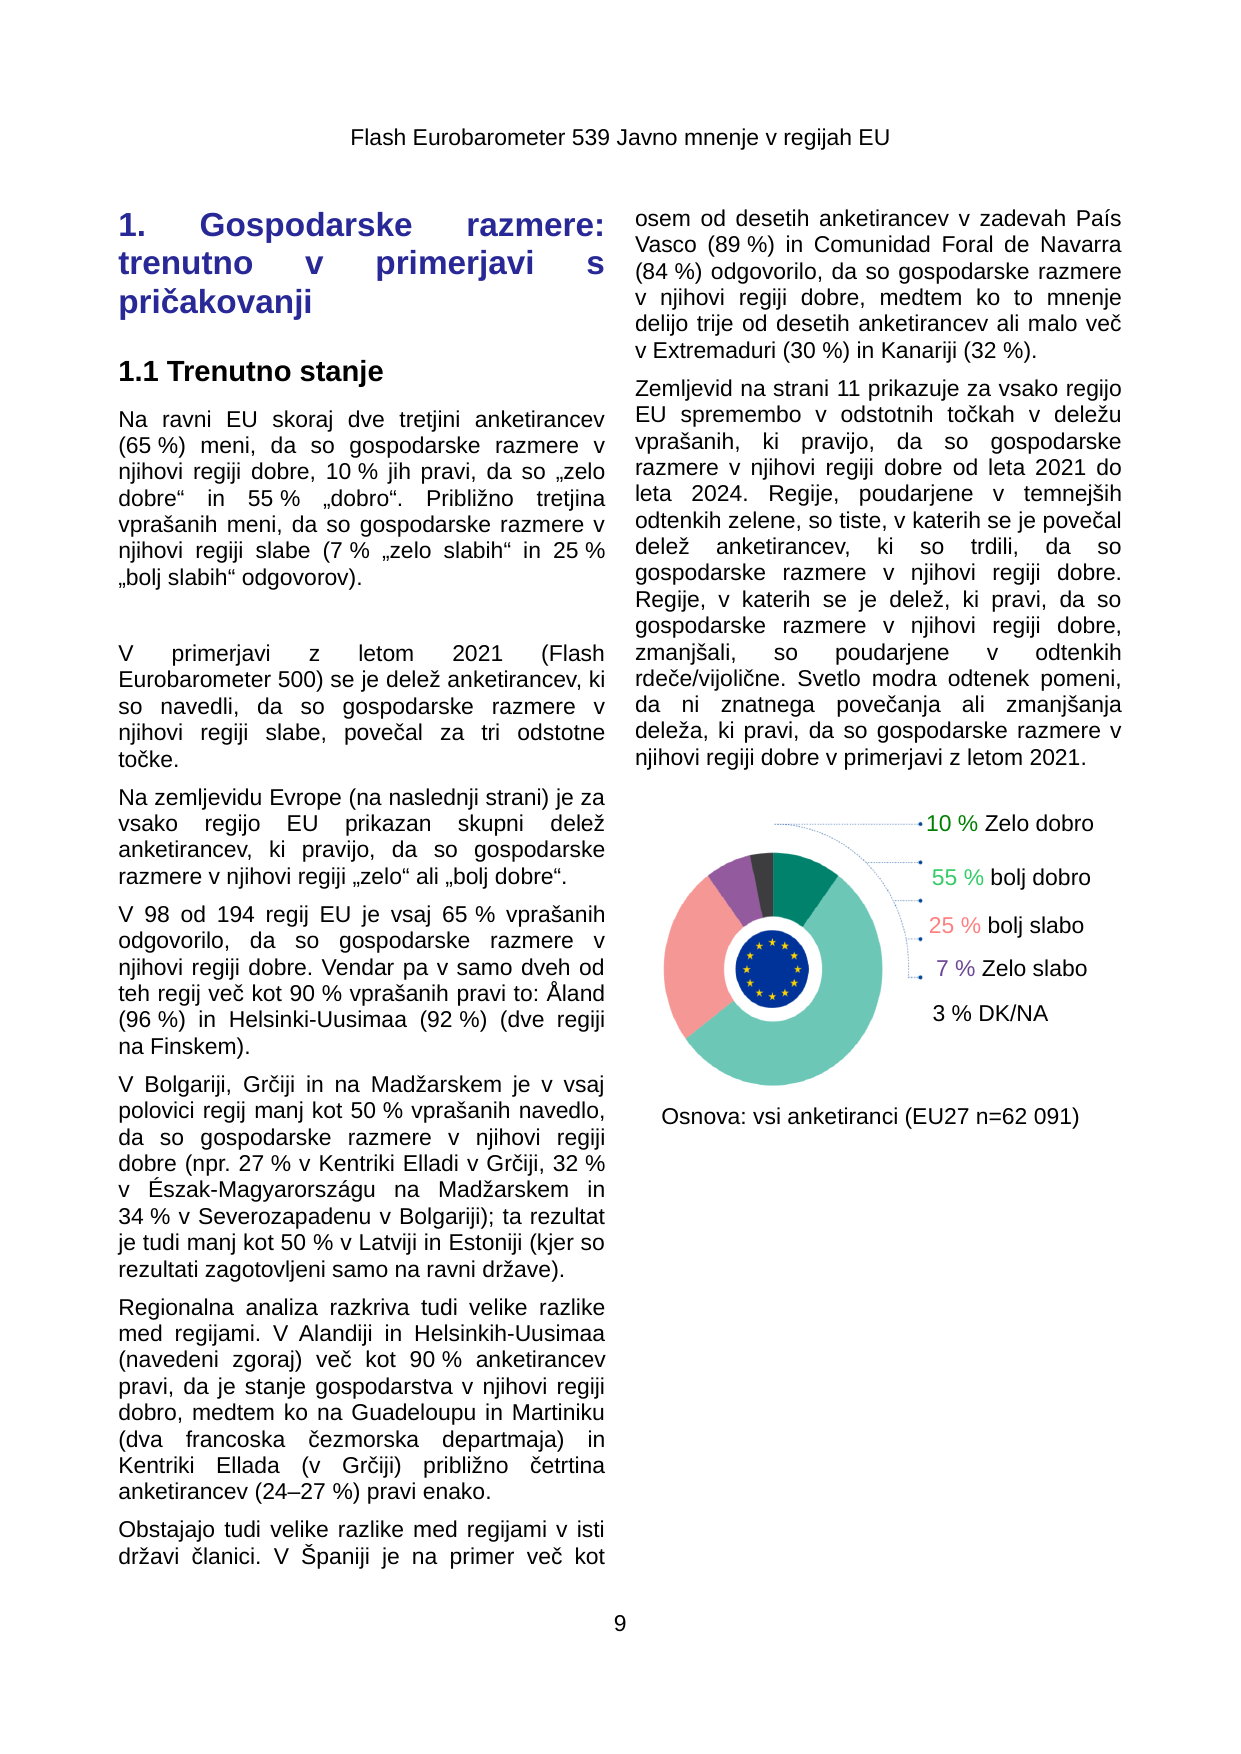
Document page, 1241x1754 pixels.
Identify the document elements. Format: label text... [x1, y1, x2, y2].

text Obstajajo tudi velike razlike med regijami v isti državi članici. V Španiji je na primer več kot [118, 1516, 605, 1569]
text osem od desetih anketirancev v zadevah País Vasco (89 %) in Comunidad Foral de Navarra (84 %) odgovorilo, da so gospodarske razmere v njihovi regiji dobre, medtem ko to mnenje delijo trije od desetih anketirancev ali malo več v Extremaduri (30 %) in Kanariji (32 %). [635, 205, 1122, 363]
text Regionalna analiza razkriva tudi velike razlike med regijami. V Alandiji in Helsinkih-Uusimaa (navedeni zgoraj) več kot 90 % anketirancev pravi, da je stanje gospodarstva v njihovi regiji dobro, medtem ko na Guadeloupu in Martiniku (dva francoska čezmorska departmaja) in Kentriki Ellada (v Grčiji) približno četrtina anketirancev (24–27 %) pravi enako. [118, 1294, 605, 1504]
picture [659, 811, 927, 1088]
text V 98 od 194 regij EU je vsaj 65 % vprašanih odgovorilo, da so gospodarske razmere v njihovi regiji dobre. Vendar pa v samo dveh od teh regij več kot 90 % vprašanih pravi to: Åland (96 %) in Helsinki-Uusimaa (92 %) (dve regiji na Finskem). [118, 901, 605, 1059]
text V Bolgariji, Grčiji in na Madžarskem je v vsaj polovici regij manj kot 50 % vprašanih navedlo, da so gospodarske razmere v njihovi regiji dobre (npr. 27 % v Kentriki Elladi v Grčiji, 32 % v Észak-Magyarországu na Madžarskem in 34 % v Severozapadenu v Bolgariji); ta rezultat je tudi manj kot 50 % v Latviji in Estoniji (kjer so rezultati zagotovljeni samo na ravni države). [118, 1071, 605, 1282]
text Na ravni EU skoraj dve tretjini anketirancev (65 %) meni, da so gospodarske razmere v njihovi regiji dobre, 10 % jih pravi, da so „zelo dobre“ in 55 % „dobro“. Približno tretjina vprašanih meni, da so gospodarske razmere v njihovi regiji slabe (7 % „zelo slabih“ in 25 % „bolj slabih“ odgovorov). [118, 406, 605, 590]
text V primerjavi z letom 2021 (Flash Eurobarometer 500) se je delež anketirancev, ki so navedli, da so gospodarske razmere v njihovi regiji slabe, povečal za tri odstotne točke. [118, 640, 605, 772]
text Na zemljevidu Evrope (na naslednji strani) je za vsako regijo EU prikazan skupni delež anketirancev, ki pravijo, da so gospodarske razmere v njihovi regiji „zelo“ ali „bolj dobre“. [118, 784, 605, 889]
subtitle 1. Gospodarske razmere: trenutno v primerjavi s pričakovanji [118, 205, 605, 320]
text Zemljevid na strani 11 prikazuje za vsako regijo EU spremembo v odstotnih točkah v deležu vprašanih, ki pravijo, da so gospodarske razmere v njihovi regiji dobre od leta 2021 do leta 2024. Regije, poudarjene v temnejših odtenkih zelene, so tiste, v katerih se je povečal delež anketirancev, ki so trdili, da so gospodarske razmere v njihovi regiji dobre. Regije, v katerih se je delež, ki pravi, da so gospodarske razmere v njihovi regiji dobre, zmanjšali, so poudarjene v odtenkih rdeče/vijolične. Svetlo modra odtenek pomeni, da ni znatnega povečanja ali zmanjšanja deleža, ki pravi, da so gospodarske razmere v njihovi regiji dobre v primerjavi z letom 2021. [635, 375, 1122, 770]
subtitle 1.1 Trenutno stanje [118, 353, 605, 387]
